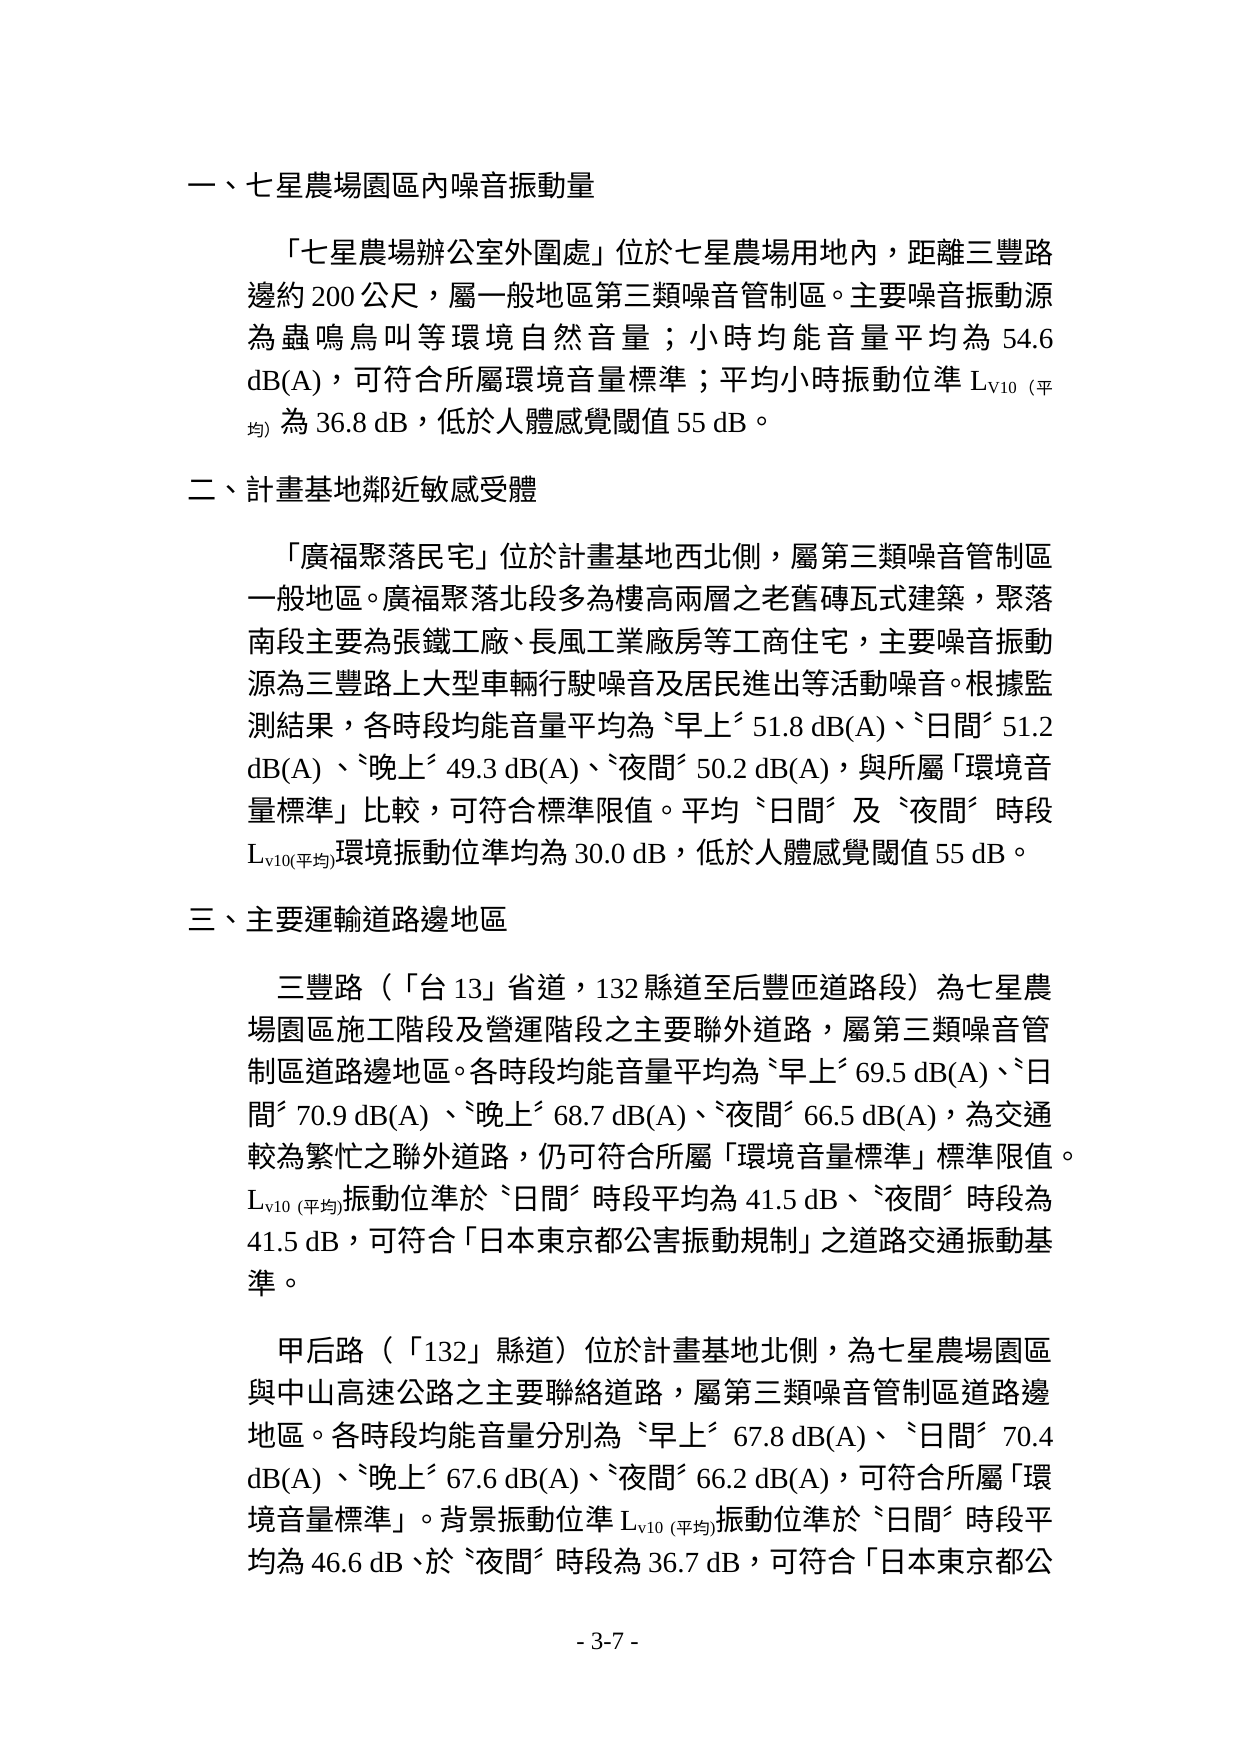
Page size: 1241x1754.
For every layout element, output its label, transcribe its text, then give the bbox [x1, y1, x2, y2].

text 三豐路（「台13」省道，132縣道至后豐匝道路段）為七星農場園區施工階段及營運階段之主要聯外道路，屬第三類噪音管制區道路邊地區。各時段均能音量平均為〝早上〞69.5 dB(A)、〝日間〞70.9 dB(A) 、〝晚上〞68.7 dB(A)、〝夜間〞66.5 dB(A)，為交通較為繁忙之聯外道路，仍可符合所屬「環境音量標準」標準限值。Lv10 (平均)振動位準於〝日間〞時段平均為 41.5 dB、〝夜間〞時段為41.5 dB，可符合「日本東京都公害振動規制」之道路交通振動基準。 [187, 964, 1053, 1302]
text 二、計畫基地鄰近敏感受體 [187, 466, 1053, 508]
text 甲后路（「132」縣道）位於計畫基地北側，為七星農場園區與中山高速公路之主要聯絡道路，屬第三類噪音管制區道路邊地區。各時段均能音量分別為〝早上〞67.8 dB(A)、〝日間〞70.4 dB(A) 、〝晚上〞67.6 dB(A)、〝夜間〞66.2 dB(A)，可符合所屬「環境音量標準」。背景振動位準Lv10 (平均)振動位準於〝日間〞時段平均為46.6 dB、於〝夜間〞時段為36.7 dB，可符合「日本東京都公 [187, 1327, 1053, 1581]
text 一、七星農場園區內噪音振動量 [187, 162, 1053, 205]
text 「廣福聚落民宅」位於計畫基地西北側，屬第三類噪音管制區一般地區。廣福聚落北段多為樓高兩層之老舊磚瓦式建築，聚落南段主要為張鐵工廠、長風工業廠房等工商住宅，主要噪音振動源為三豐路上大型車輛行駛噪音及居民進出等活動噪音。根據監測結果，各時段均能音量平均為〝早上〞51.8 dB(A)、〝日間〞51.2 dB(A) 、〝晚上〞49.3 dB(A)、〝夜間〞50.2 dB(A)，與所屬「環境音量標準」比較，可符合標準限值。平均〝日間〞及〝夜間〞時段Lv10(平均)環境振動位準均為30.0 dB，低於人體感覺閾值55 dB。 [187, 533, 1053, 872]
text 三、主要運輸道路邊地區 [187, 897, 1053, 939]
text 「七星農場辦公室外圍處」位於七星農場用地內，距離三豐路邊約200公尺，屬一般地區第三類噪音管制區。主要噪音振動源為蟲鳴鳥叫等環境自然音量；小時均能音量平均為54.6 dB(A)，可符合所屬環境音量標準；平均小時振動位準LV10（平均）為36.8 dB，低於人體感覺閾值55 dB。 [187, 230, 1053, 441]
